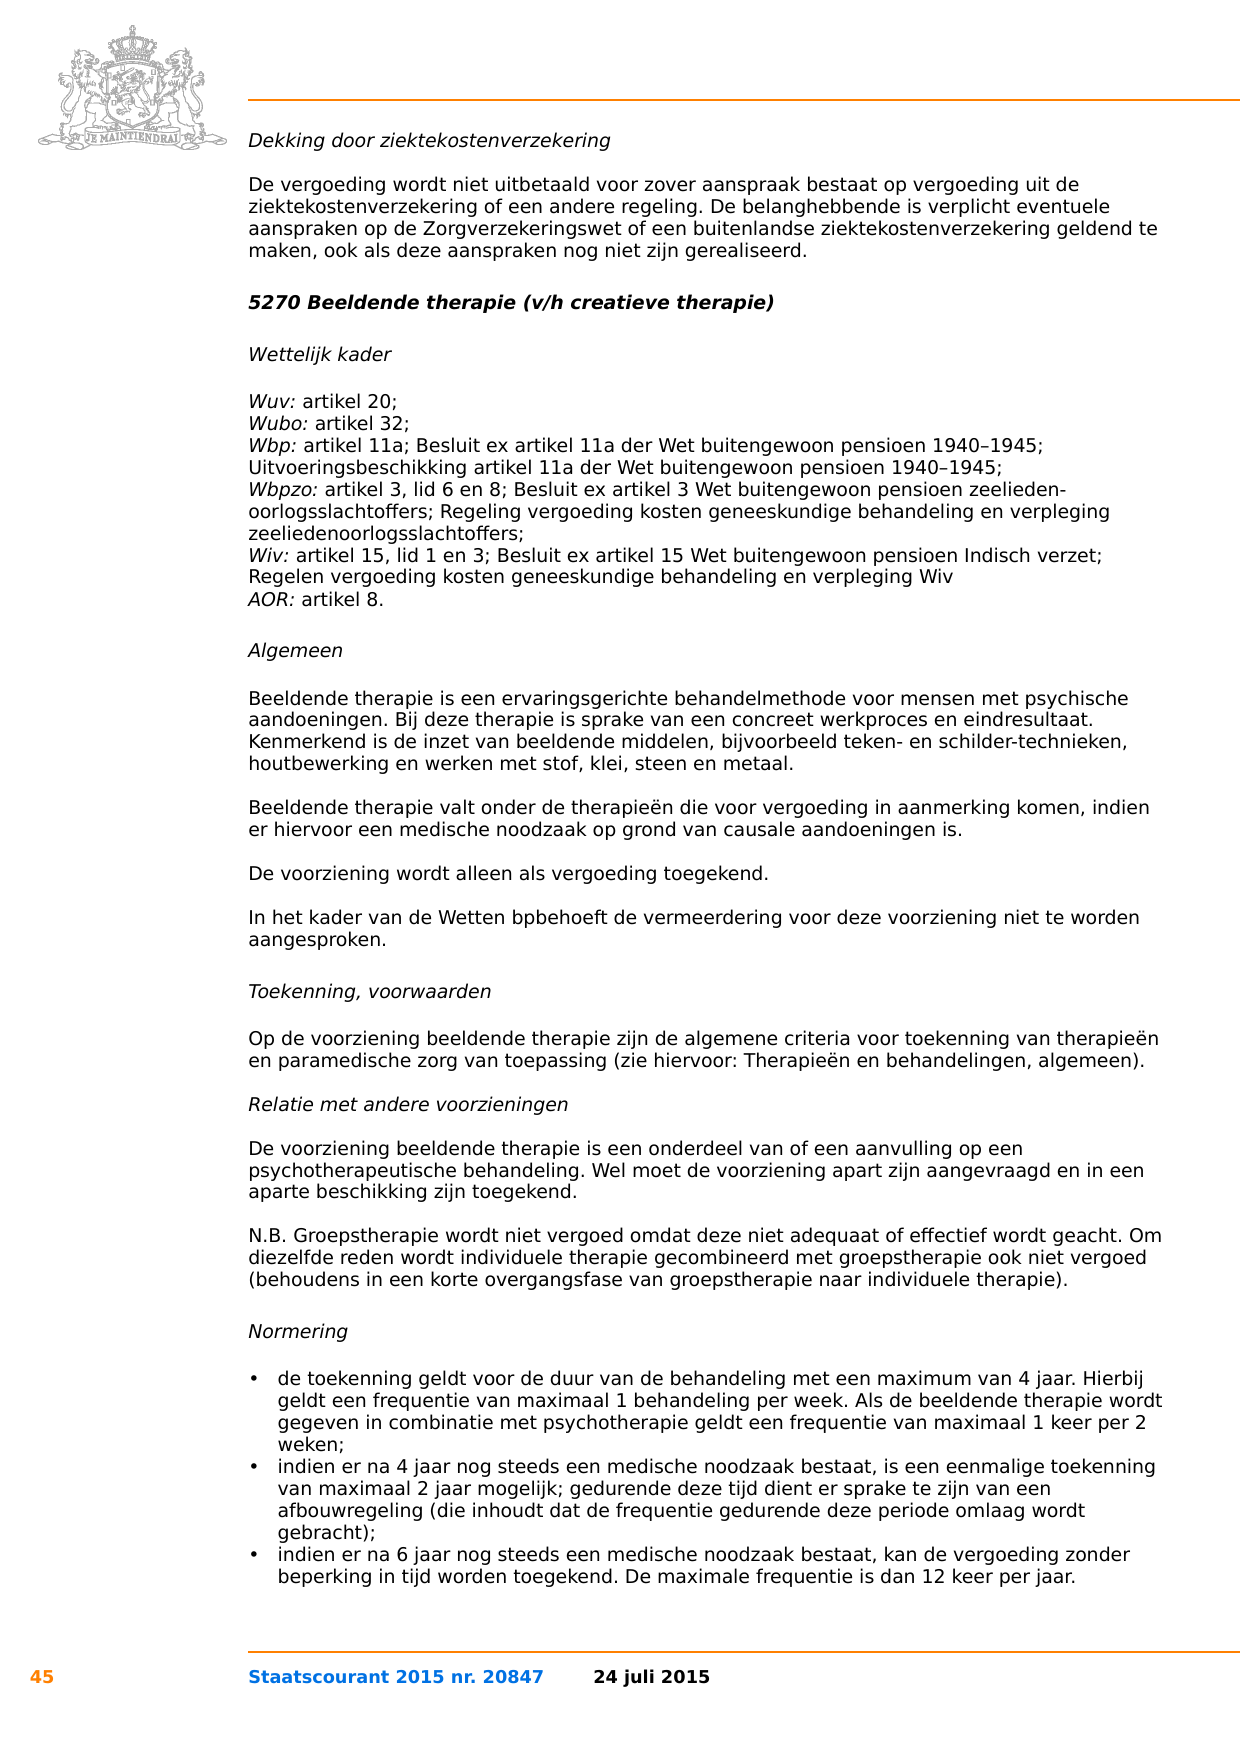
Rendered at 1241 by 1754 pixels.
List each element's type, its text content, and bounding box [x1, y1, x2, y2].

text Wbp: artikel 11a; Besluit ex artikel 11a der Wet buitengewoon pensioen 1940–1945; Uitvoeringsbeschikking artikel 11a der Wet buitengewoon pensioen 1940–1945; [248, 434, 1163, 478]
text N.B. Groepstherapie wordt niet vergoed omdat deze niet adequaat of effectief wordt geacht. Om diezelfde reden wordt individuele therapie gecombineerd met groepstherapie ook niet vergoed (behoudens in een korte overgangsfase van groepstherapie naar individuele therapie). [248, 1225, 1163, 1291]
subtitle 5270 Beeldende therapie (v/h creatieve therapie) [248, 292, 1163, 314]
text AOR: artikel 8. [248, 588, 1163, 610]
text Beeldende therapie valt onder de therapieën die voor vergoeding in aanmerking komen, indien er hiervoor een medische noodzaak op grond van causale aandoeningen is. [248, 797, 1163, 841]
text • indien er na 6 jaar nog steeds een medische noodzaak bestaat, kan de vergoeding zonder beperking in tijd worden toegekend. De maximale frequentie is dan 12 keer per jaar. [248, 1544, 1163, 1588]
subtitle Relatie met andere voorzieningen [248, 1094, 1163, 1116]
text Op de voorziening beeldende therapie zijn de algemene criteria voor toekenning van therapieën en paramedische zorg van toepassing (zie hiervoor: Therapieën en behandelingen, algemeen). [248, 1028, 1163, 1072]
text • indien er na 4 jaar nog steeds een medische noodzaak bestaat, is een eenmalige toekenning van maximaal 2 jaar mogelijk; gedurende deze tijd dient er sprake te zijn van een afbouwregeling (die inhoudt dat de frequentie gedurende deze periode omlaag wordt gebracht); [248, 1456, 1163, 1544]
text De vergoeding wordt niet uitbetaald voor zover aanspraak bestaat op vergoeding uit de ziektekostenverzekering of een andere regeling. De belanghebbende is verplicht eventuele aanspraken op de Zorgverzekeringswet of een buitenlandse ziektekostenverzekering geldend te maken, ook als deze aanspraken nog niet zijn gerealiseerd. [248, 174, 1163, 262]
text Wbpzo: artikel 3, lid 6 en 8; Besluit ex artikel 3 Wet buitengewoon pensioen zeelieden-oorlogsslachtoffers; Regeling vergoeding kosten geneeskundige behandeling en verpleging zeeliedenoorlogsslachtoffers; [248, 478, 1163, 544]
text • de toekenning geldt voor de duur van de behandeling met een maximum van 4 jaar. Hierbij geldt een frequentie van maximaal 1 behandeling per week. Als de beeldende therapie wordt gegeven in combinatie met psychotherapie geldt een frequentie van maximaal 1 keer per 2 weken; [248, 1368, 1163, 1456]
subtitle Algemeen [248, 640, 1163, 662]
text Wiv: artikel 15, lid 1 en 3; Besluit ex artikel 15 Wet buitengewoon pensioen Indisch verzet; Regelen vergoeding kosten geneeskundige behandeling en verpleging Wiv [248, 544, 1163, 588]
text De voorziening beeldende therapie is een onderdeel van of een aanvulling op een psychotherapeutische behandeling. Wel moet de voorziening apart zijn aangevraagd en in een aparte beschikking zijn toegekend. [248, 1137, 1163, 1203]
subtitle Wettelijk kader [248, 344, 1163, 366]
picture [38, 25, 227, 150]
text In het kader van de Wetten bpbehoeft de vermeerdering voor deze voorziening niet te worden aangesproken. [248, 907, 1163, 951]
subtitle Dekking door ziektekostenverzekering [248, 130, 1163, 152]
text Beeldende therapie is een ervaringsgerichte behandelmethode voor mensen met psychische aandoeningen. Bij deze therapie is sprake van een concreet werkproces en eindresultaat. Kenmerkend is de inzet van beeldende middelen, bijvoorbeeld teken- en schilder-technieken, houtbewerking en werken met stof, klei, steen en metaal. [248, 687, 1163, 775]
subtitle Toekenning, voorwaarden [248, 981, 1163, 1003]
text De voorziening wordt alleen als vergoeding toegekend. [248, 863, 1163, 885]
text Wuv: artikel 20; [248, 391, 1163, 413]
text Wubo: artikel 32; [248, 413, 1163, 434]
subtitle Normering [248, 1321, 1163, 1343]
